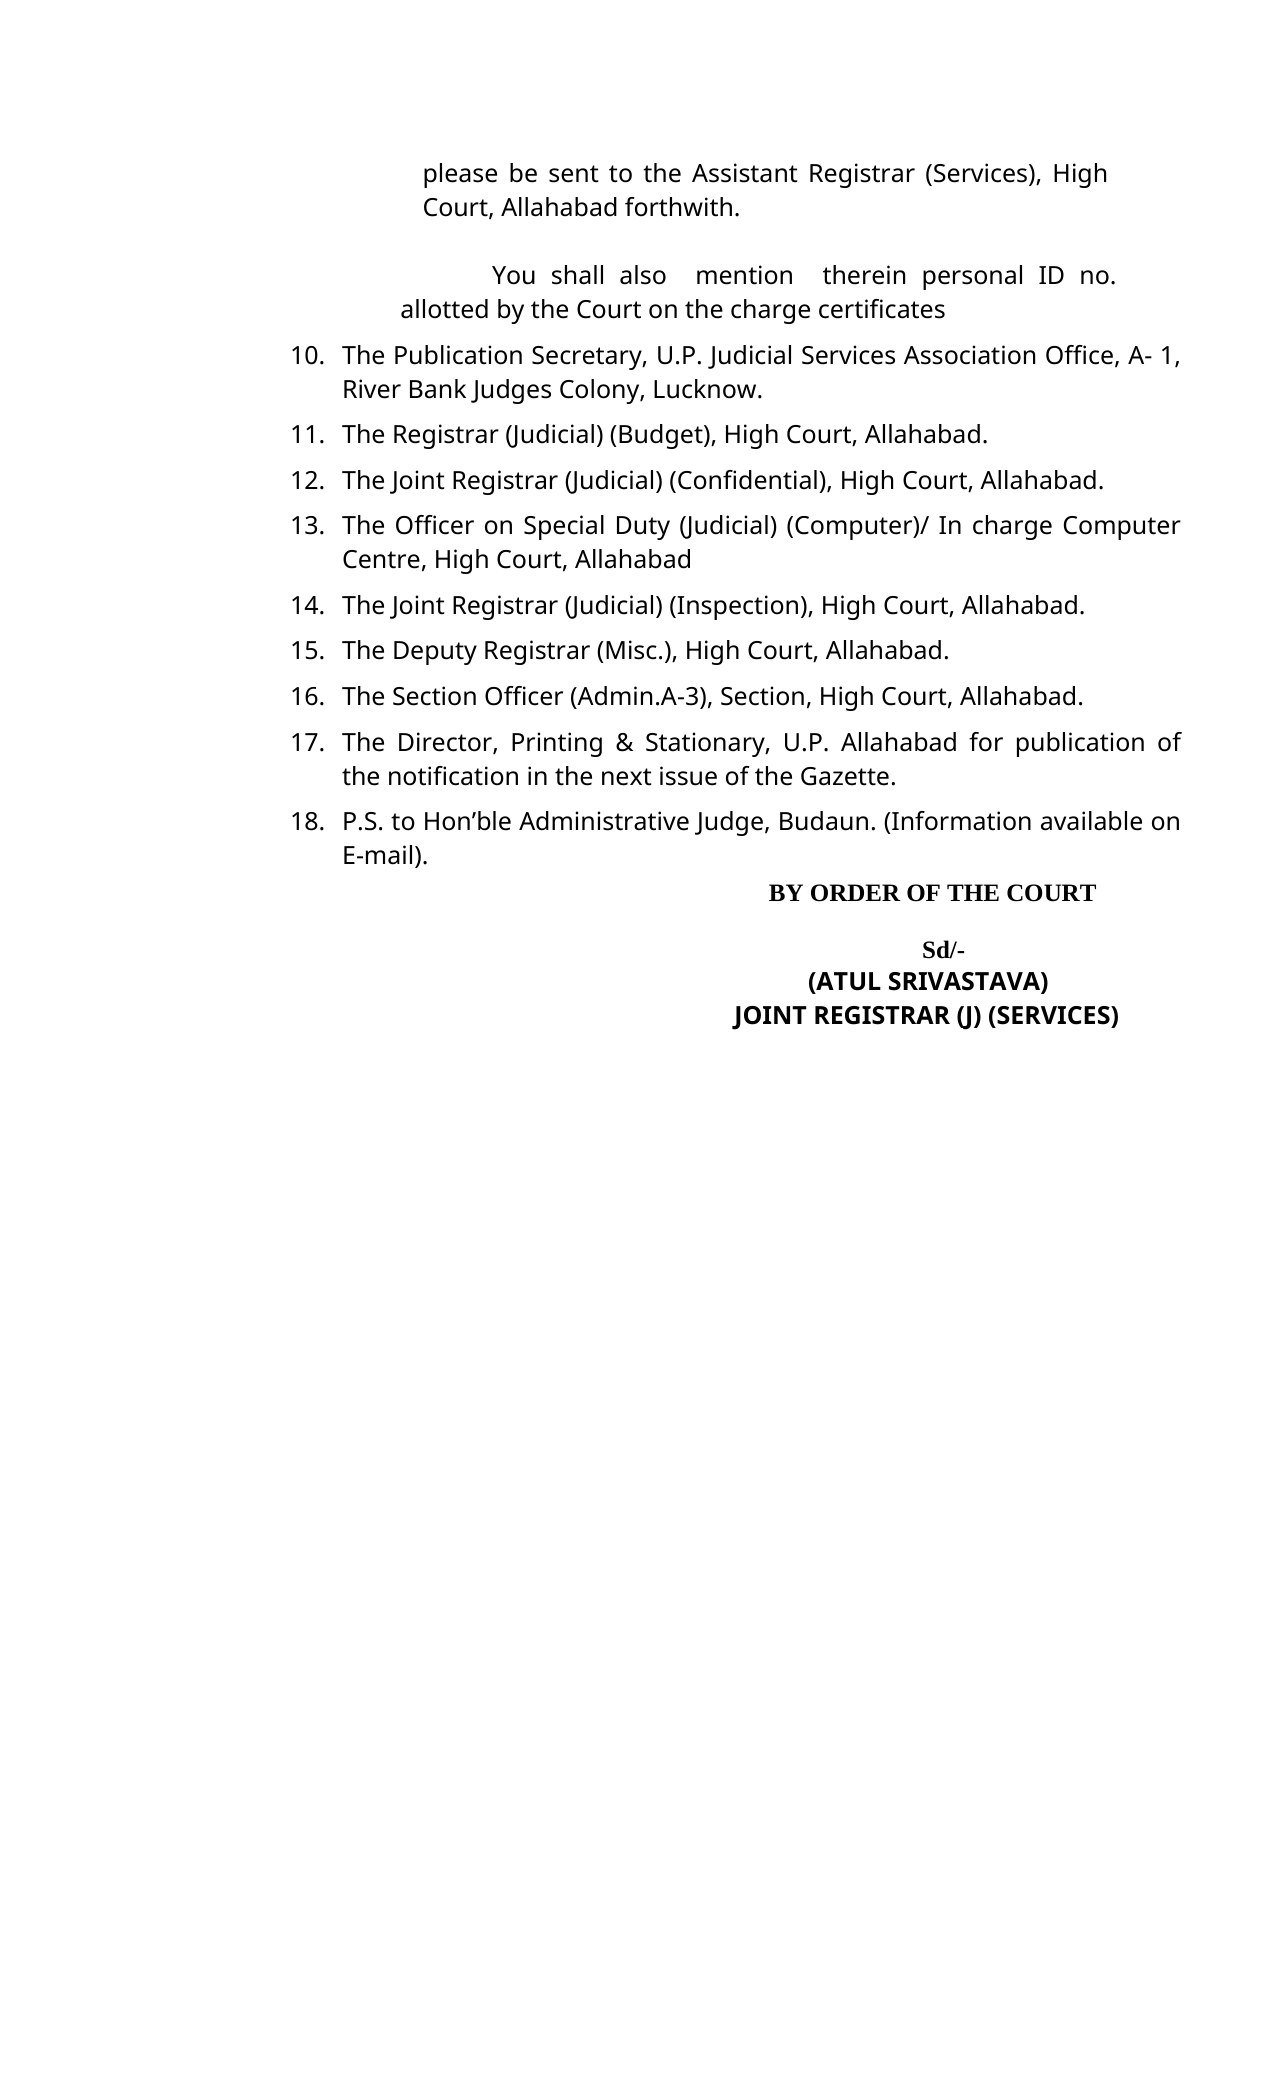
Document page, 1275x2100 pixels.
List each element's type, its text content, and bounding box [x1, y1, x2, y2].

table_cell [284, 411, 336, 457]
table_cell The Publication Secretary, U.P. Judicial Services Association Office, A- 1, River Bank Judges Colony, Lucknow. [336, 332, 1188, 411]
table_cell [284, 150, 336, 332]
table_cell The Registrar (Judicial) (Budget), High Court, Allahabad. [336, 411, 1188, 457]
table_cell [284, 673, 336, 718]
table_cell [284, 798, 336, 878]
table_cell [284, 628, 336, 673]
table_cell The Joint Registrar (Judicial) (Inspection), High Court, Allahabad. [336, 582, 1188, 627]
table_cell [284, 503, 336, 582]
table_cell P.S. to Hon’ble Administrative Judge, Budaun. (Information available on E-mail). [336, 798, 1188, 878]
table_cell The Deputy Registrar (Misc.), High Court, Allahabad. [336, 628, 1188, 673]
table_cell please be sent to the Assistant Registrar (Services), High Court, Allahabad forthwith. You shall also mention therein personal ID no. allotted by the Court on the charge certificates [336, 150, 1188, 332]
table_cell The Director, Printing & Stationary, U.P. Allahabad for publication of the notification in the next issue of the Gazette. [336, 719, 1188, 798]
table_cell [284, 332, 336, 411]
table_cell [284, 719, 336, 798]
text BY ORDER OF THE COURT [212, 878, 1181, 906]
table_cell [284, 457, 336, 502]
table_cell The Joint Registrar (Judicial) (Confidential), High Court, Allahabad. [336, 457, 1188, 502]
text JOINT REGISTRAR (J) (SERVICES) [212, 998, 1181, 1032]
text Sd/- (ATUL SRIVASTAVA) [212, 935, 1181, 998]
table_cell [284, 582, 336, 627]
table_cell The Officer on Special Duty (Judicial) (Computer)/ In charge Computer Centre, High Court, Allahabad [336, 503, 1188, 582]
table_cell The Section Officer (Admin.A-3), Section, High Court, Allahabad. [336, 673, 1188, 718]
